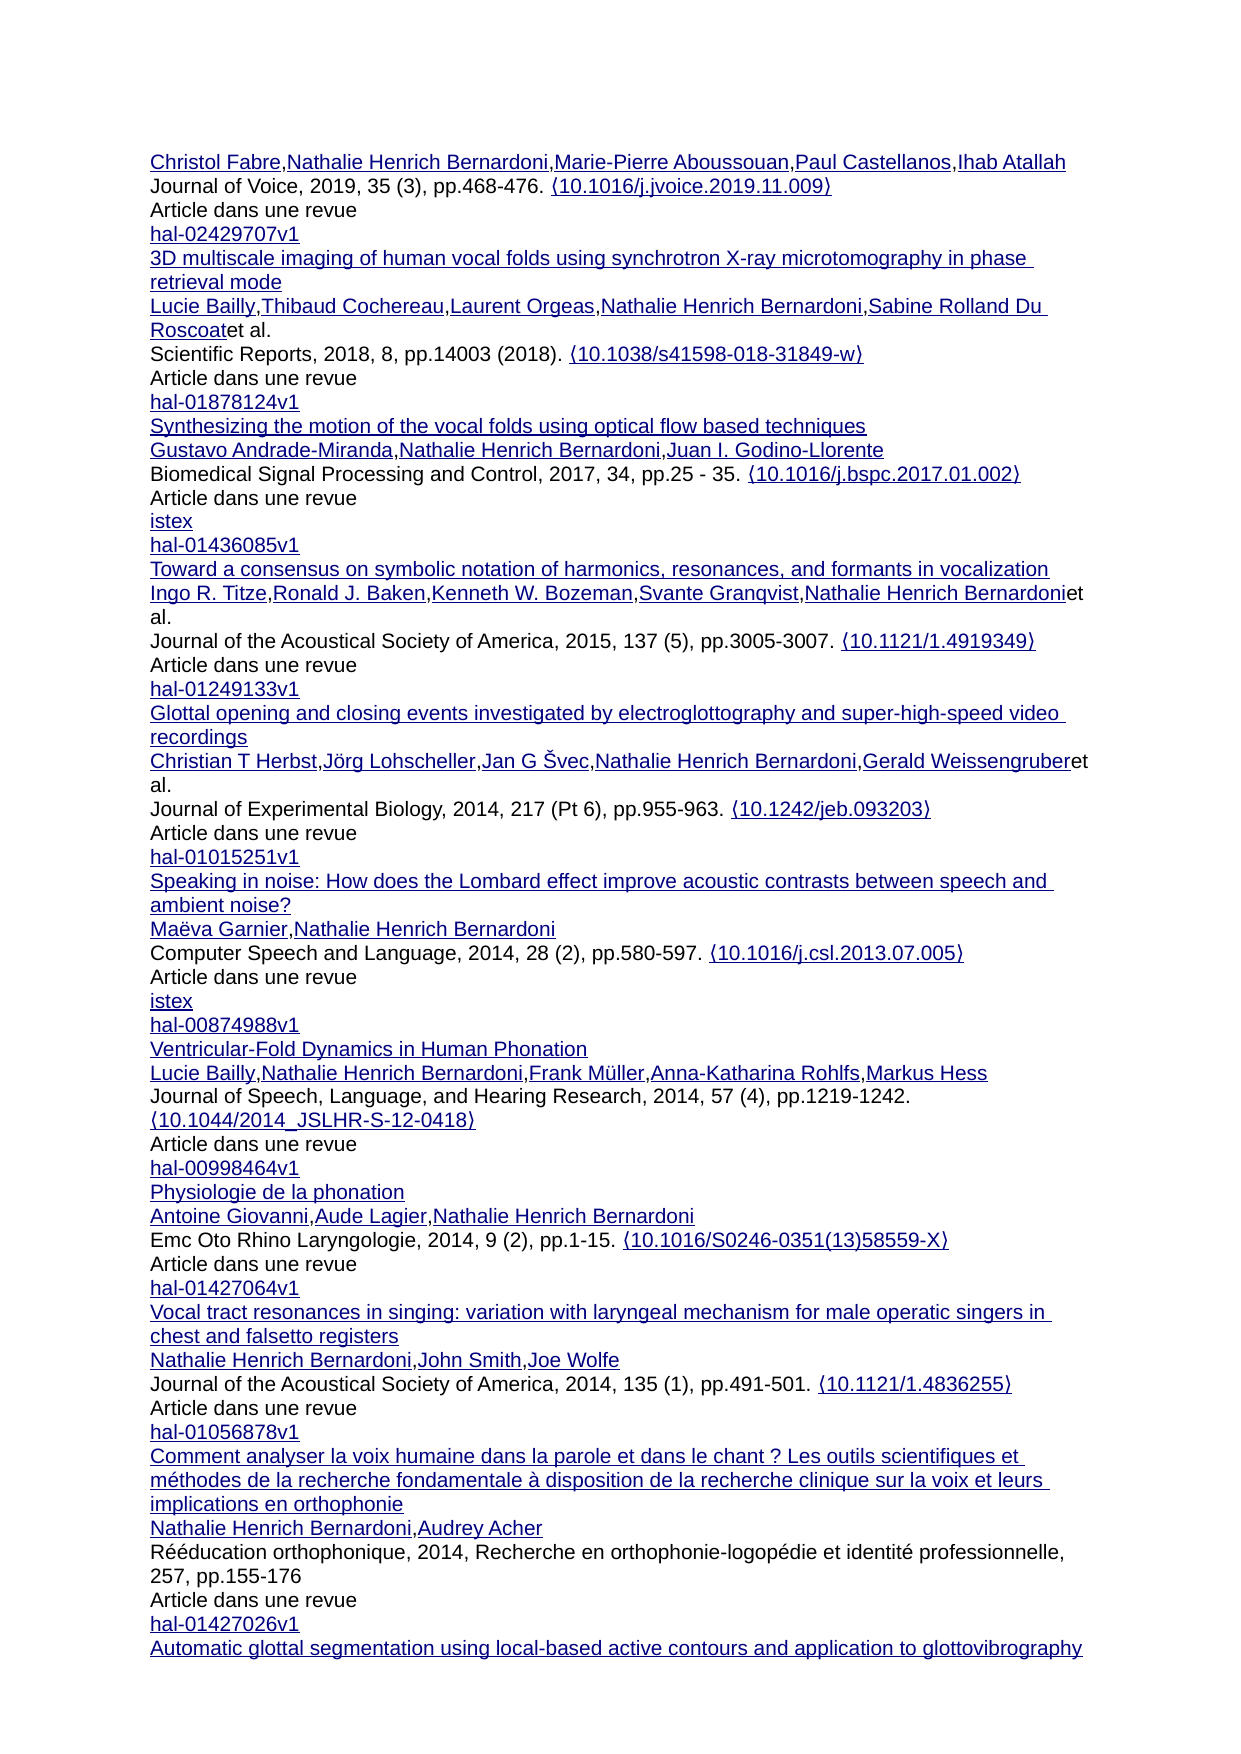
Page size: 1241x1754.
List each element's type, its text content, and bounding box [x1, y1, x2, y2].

table_cell Synthesizing the motion of the vocal folds using optical flow based techniques Gustavo Andrade-Miranda,Nathalie Henrich Bernardoni,Juan I. Godino-Llorente Biomedical Signal Processing and Control, 2017, 34, pp.25 - 35. ⟨10.1016/j.bspc.2017.01.002⟩ Article dans une revue istex hal-01436085v1 [150, 414, 1090, 557]
table_cell Physiologie de la phonation Antoine Giovanni,Aude Lagier,Nathalie Henrich Bernardoni Emc Oto Rhino Laryngologie, 2014, 9 (2), pp.1-15. ⟨10.1016/S0246-0351(13)58559-X⟩ Article dans une revue hal-01427064v1 [150, 1180, 1090, 1300]
table_cell 3D multiscale imaging of human vocal folds using synchrotron X-ray microtomography in phase retrieval mode Lucie Bailly,Thibaud Cochereau,Laurent Orgeas,Nathalie Henrich Bernardoni,Sabine Rolland Du Roscoatet al. Scientific Reports, 2018, 8, pp.14003 (2018). ⟨10.1038/s41598-018-31849-w⟩ Article dans une revue hal-01878124v1 [150, 246, 1090, 413]
table_cell Comment analyser la voix humaine dans la parole et dans le chant ? Les outils scientifiques et méthodes de la recherche fondamentale à disposition de la recherche clinique sur la voix et leurs implications en orthophonie Nathalie Henrich Bernardoni,Audrey Acher Rééducation orthophonique, 2014, Recherche en orthophonie-logopédie et identité professionnelle, 257, pp.155-176 Article dans une revue hal-01427026v1 [150, 1444, 1090, 1635]
table_cell Toward a consensus on symbolic notation of harmonics, resonances, and formants in vocalization Ingo R. Titze,Ronald J. Baken,Kenneth W. Bozeman,Svante Granqvist,Nathalie Henrich Bernardoniet al. Journal of the Acoustical Society of America, 2015, 137 (5), pp.3005-3007. ⟨10.1121/1.4919349⟩ Article dans une revue hal-01249133v1 [150, 557, 1090, 701]
table_cell Ventricular-Fold Dynamics in Human Phonation Lucie Bailly,Nathalie Henrich Bernardoni,Frank Müller,Anna-Katharina Rohlfs,Markus Hess Journal of Speech, Language, and Hearing Research, 2014, 57 (4), pp.1219-1242. ⟨10.1044/2014_JSLHR-S-12-0418⟩ Article dans une revue hal-00998464v1 [150, 1036, 1090, 1180]
table_cell Vocal tract resonances in singing: variation with laryngeal mechanism for male operatic singers in chest and falsetto registers Nathalie Henrich Bernardoni,John Smith,Joe Wolfe Journal of the Acoustical Society of America, 2014, 135 (1), pp.491-501. ⟨10.1121/1.4836255⟩ Article dans une revue hal-01056878v1 [150, 1300, 1090, 1444]
table_cell Christol Fabre,Nathalie Henrich Bernardoni,Marie-Pierre Aboussouan,Paul Castellanos,Ihab Atallah Journal of Voice, 2019, 35 (3), pp.468-476. ⟨10.1016/j.jvoice.2019.11.009⟩ Article dans une revue hal-02429707v1 [150, 150, 1090, 246]
table_cell Speaking in noise: How does the Lombard effect improve acoustic contrasts between speech and ambient noise? Maëva Garnier,Nathalie Henrich Bernardoni Computer Speech and Language, 2014, 28 (2), pp.580-597. ⟨10.1016/j.csl.2013.07.005⟩ Article dans une revue istex hal-00874988v1 [150, 869, 1090, 1036]
table_cell Automatic glottal segmentation using local-based active contours and application to glottovibrography [150, 1635, 1090, 1659]
table_cell Glottal opening and closing events investigated by electroglottography and super-high-speed video recordings Christian T Herbst,Jörg Lohscheller,Jan G Švec,Nathalie Henrich Bernardoni,Gerald Weissengruberet al. Journal of Experimental Biology, 2014, 217 (Pt 6), pp.955-963. ⟨10.1242/jeb.093203⟩ Article dans une revue hal-01015251v1 [150, 701, 1090, 869]
